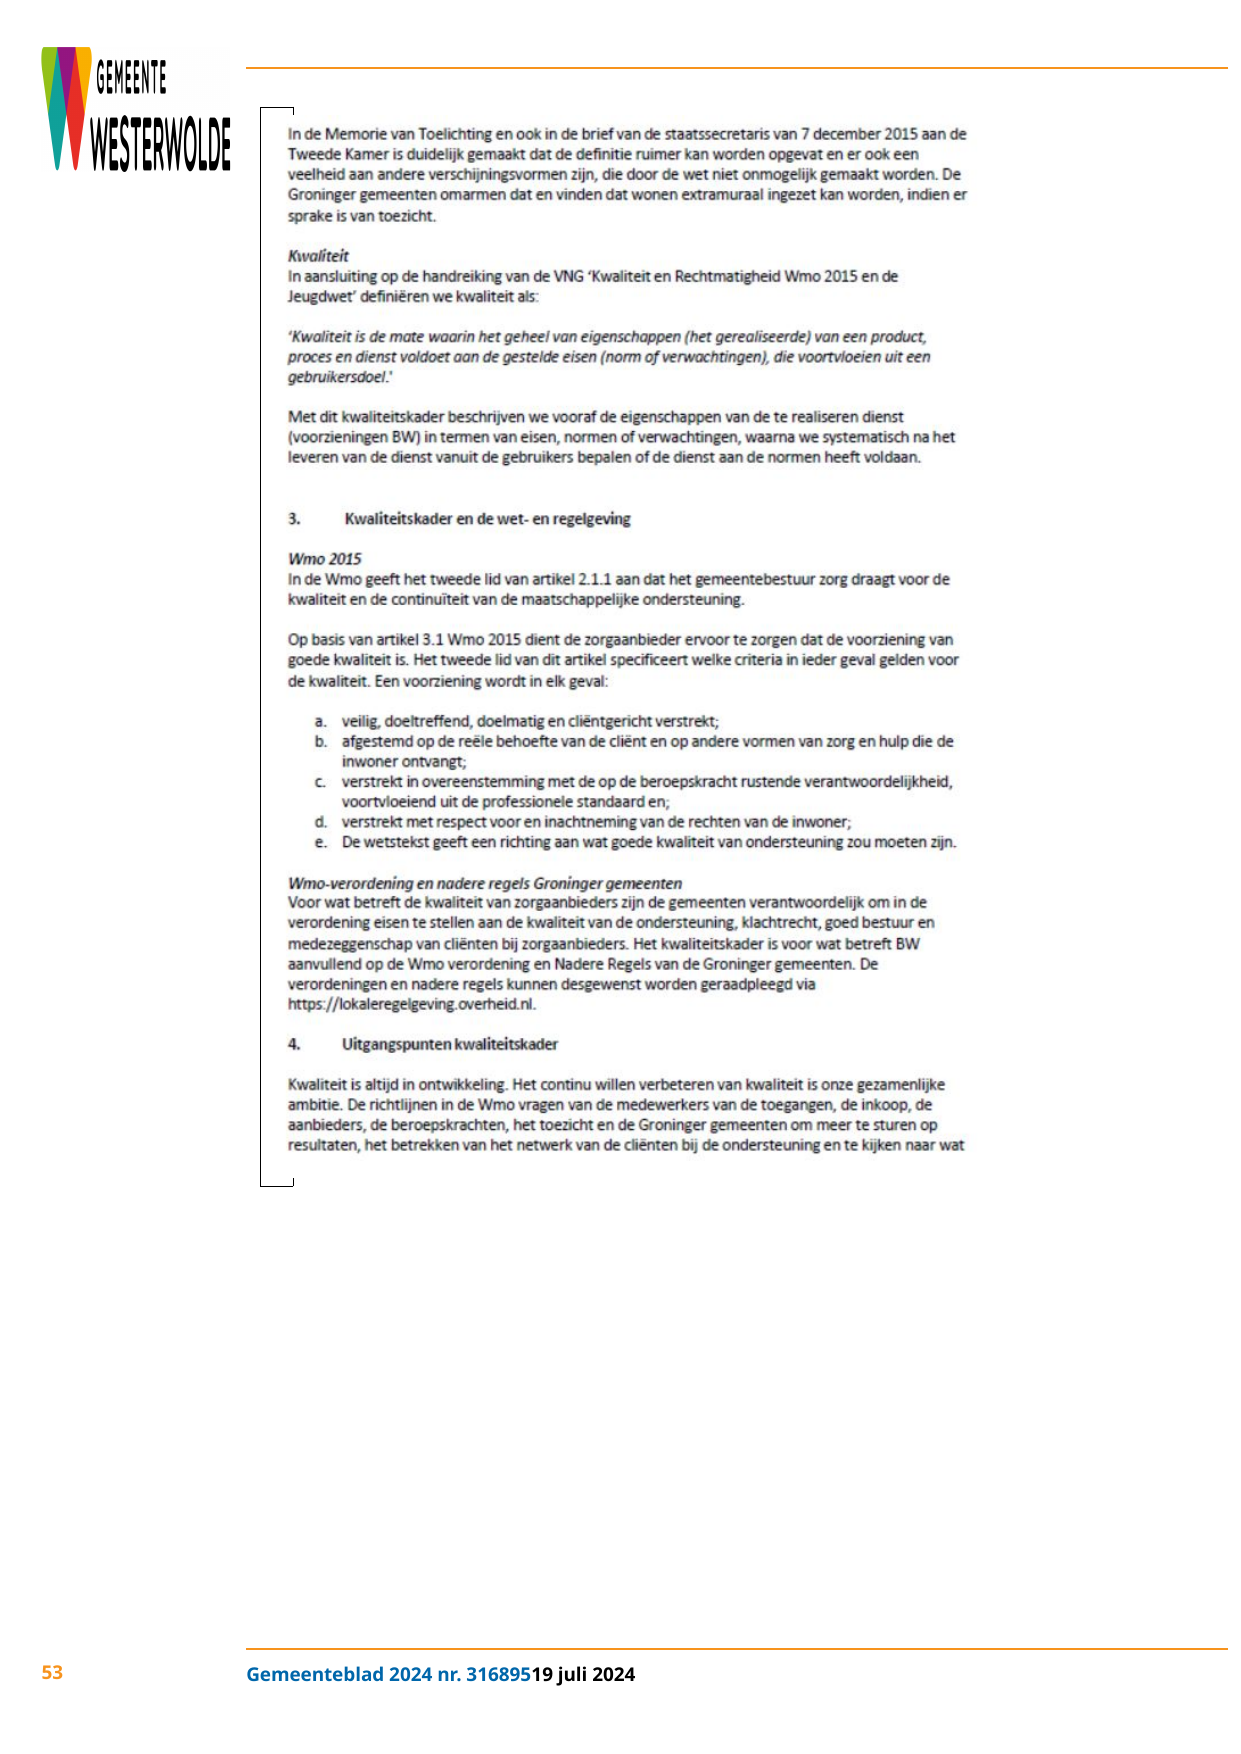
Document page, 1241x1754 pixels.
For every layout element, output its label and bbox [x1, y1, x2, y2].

picture [41, 47, 231, 172]
picture [268, 115, 978, 1178]
